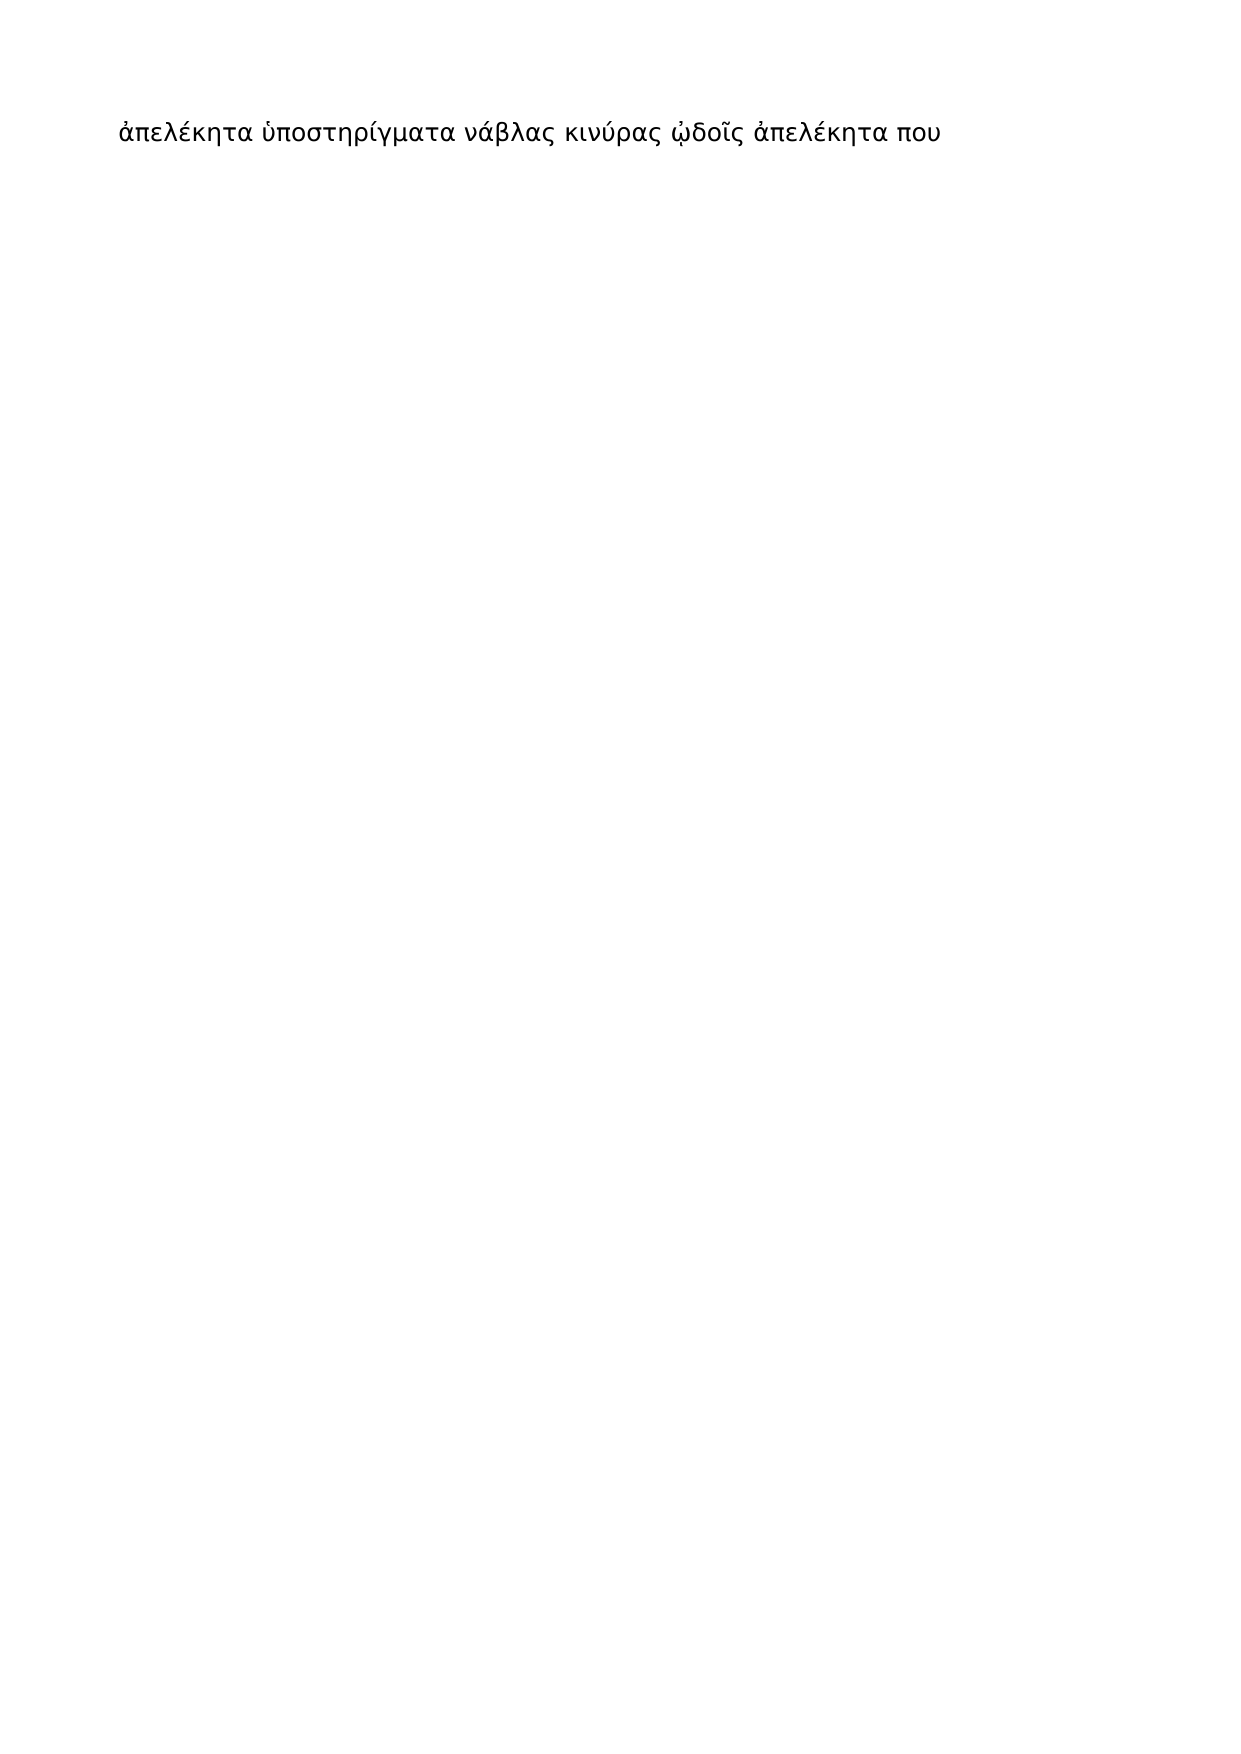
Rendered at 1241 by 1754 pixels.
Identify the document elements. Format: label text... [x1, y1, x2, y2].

text ἀπελέκητα ὑποστηρίγματα νάβλας κινύρας ᾠδοῖς ἀπελέκητα που [118, 118, 1122, 147]
